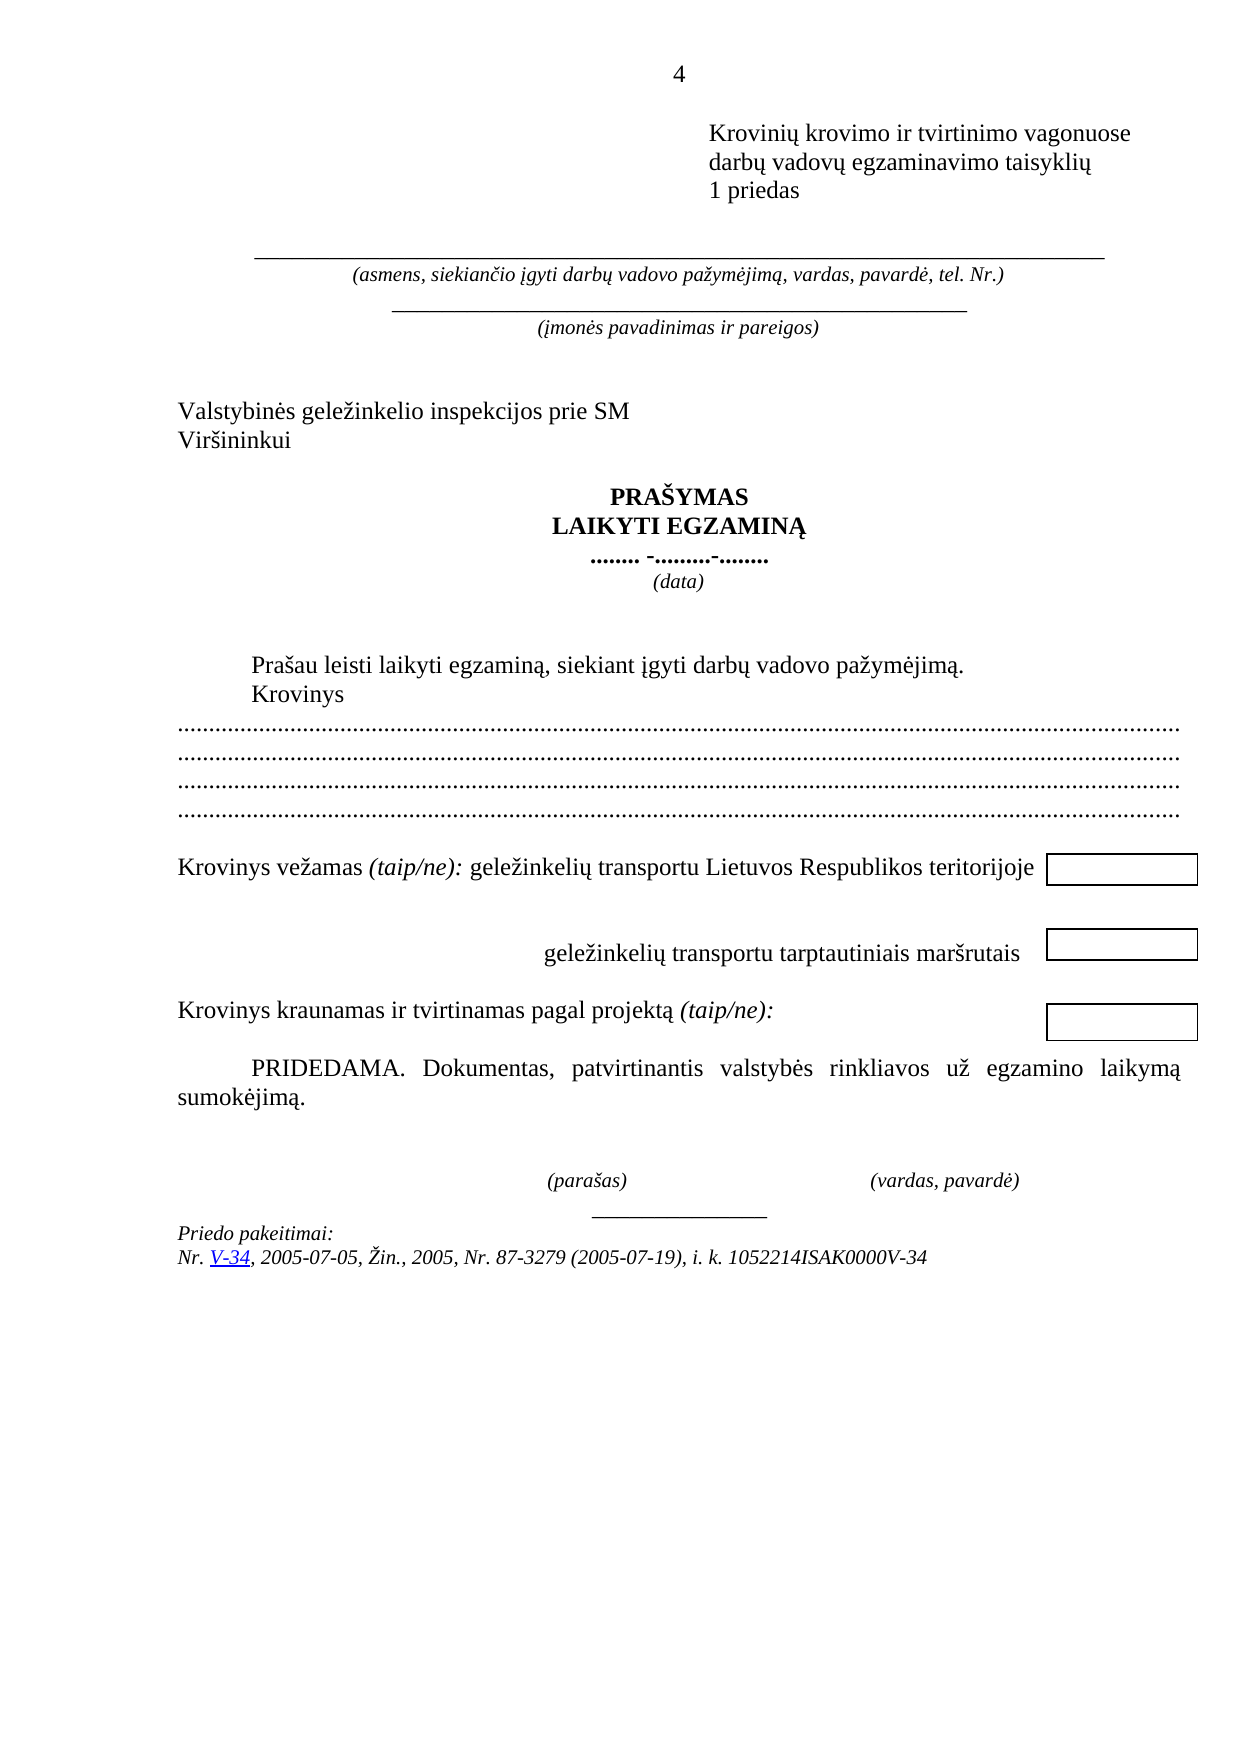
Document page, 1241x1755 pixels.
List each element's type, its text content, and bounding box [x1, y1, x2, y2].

text Krovinys [177, 679, 1181, 708]
text (parašas) (vardas, pavardė) [177, 1168, 1181, 1192]
text (įmonės pavadinimas ir pareigos) [177, 315, 1181, 339]
text Nr. V-34, 2005-07-05, Žin., 2005, Nr. 87-3279 (2005-07-19), i. k. 1052214ISAK0000V-34 [177, 1245, 1181, 1269]
text 1 priedas [177, 176, 1181, 204]
text ______________________________________________ [177, 286, 1181, 315]
text darbų vadovų egzaminavimo taisyklių [177, 147, 1181, 176]
text Krovinių krovimo ir tvirtinimo vagonuose [709, 118, 1181, 147]
text Krovinys kraunamas ir tvirtinamas pagal projektą (taip/ne): [177, 995, 1181, 1024]
text PRAŠYMAS [177, 482, 1181, 511]
text ______________ [177, 1192, 1181, 1221]
text PRIDEDAMA. Dokumentas, patvirtinantis valstybės rinkliavos už egzamino laikymą sumokėjimą. [177, 1053, 1181, 1110]
text geležinkelių transportu tarptautiniais maršrutais [177, 938, 1181, 967]
text Priedo pakeitimai: [177, 1221, 1181, 1245]
text ........ -.........-........ [177, 540, 1181, 569]
text Prašau leisti laikyti egzaminą, siekiant įgyti darbų vadovo pažymėjimą. [177, 650, 1181, 679]
text LAIKYTI EGZAMINĄ [177, 511, 1181, 540]
text Viršininkui [177, 425, 1181, 454]
text (asmens, siekiančio įgyti darbų vadovo pažymėjimą, vardas, pavardė, tel. Nr.) [177, 262, 1181, 286]
text ____________________________________________________________________ [177, 233, 1181, 262]
text (data) [177, 569, 1181, 593]
text Valstybinės geležinkelio inspekcijos prie SM [177, 396, 1181, 425]
text Krovinys vežamas (taip/ne): geležinkelių transportu Lietuvos Respublikos teritorijoje [177, 852, 1181, 880]
